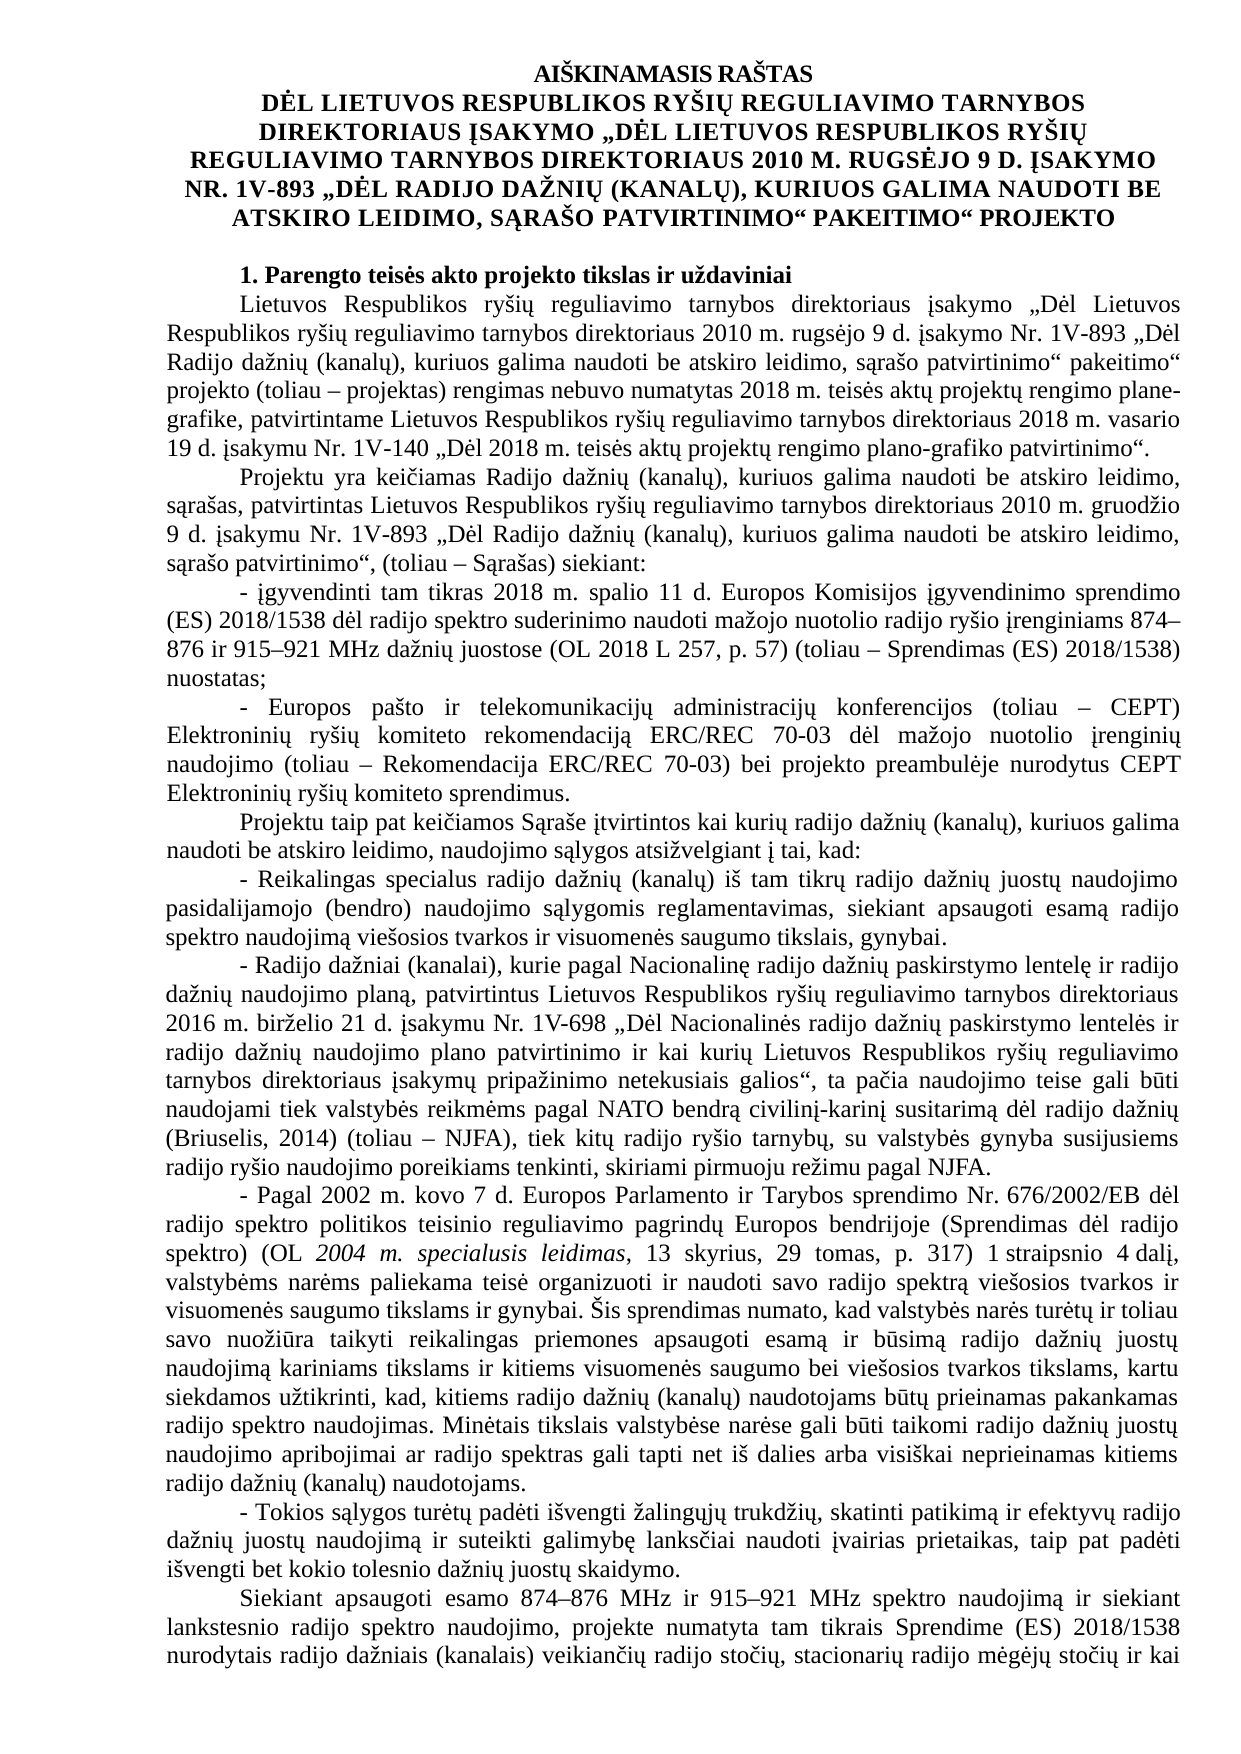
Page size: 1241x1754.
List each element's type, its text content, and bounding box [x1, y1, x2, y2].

text Siekiant apsaugoti esamo 874–876 MHz ir 915–921 MHz spektro naudojimą ir siekiant lankstesnio radijo spektro naudojimo, projekte numatyta tam tikrais Sprendime (ES) 2018/1538 nurodytais radijo dažniais (kanalais) veikiančių radijo stočių, stacionarių radijo mėgėjų stočių ir kai [166, 1583, 1181, 1669]
text - įgyvendinti tam tikras 2018 m. spalio 11 d. Europos Komisijos įgyvendinimo sprendimo (ES) 2018/1538 dėl radijo spektro suderinimo naudoti mažojo nuotolio radijo ryšio įrenginiams 874–876 ir 915–921 MHz dažnių juostose (OL 2018 L 257, p. 57) (toliau – Sprendimas (ES) 2018/1538) nuostatas; [166, 577, 1181, 692]
text - Tokios sąlygos turėtų padėti išvengti žalingųjų trukdžių, skatinti patikimą ir efektyvų radijo dažnių juostų naudojimą ir suteikti galimybę lanksčiai naudoti įvairias prietaikas, taip pat padėti išvengti bet kokio tolesnio dažnių juostų skaidymo. [166, 1497, 1181, 1583]
text AIŠKINAMASIS RAŠTAS [165, 59, 1181, 88]
text - Pagal 2002 m. kovo 7 d. Europos Parlamento ir Tarybos sprendimo Nr. 676/2002/EB dėl radijo spektro politikos teisinio reguliavimo pagrindų Europos bendrijoje (Sprendimas dėl radijo spektro) (OL 2004 m. specialusis leidimas, 13 skyrius, 29 tomas, p. 317) 1 straipsnio 4 dalį, valstybėms narėms paliekama teisė organizuoti ir naudoti savo radijo spektrą viešosios tvarkos ir visuomenės saugumo tikslams ir gynybai. Šis sprendimas numato, kad valstybės narės turėtų ir toliau savo nuožiūra taikyti reikalingas priemones apsaugoti esamą ir būsimą radijo dažnių juostų naudojimą kariniams tikslams ir kitiems visuomenės saugumo bei viešosios tvarkos tikslams, kartu siekdamos užtikrinti, kad, kitiems radijo dažnių (kanalų) naudotojams būtų prieinamas pakankamas radijo spektro naudojimas. Minėtais tikslais valstybėse narėse gali būti taikomi radijo dažnių juostų naudojimo apribojimai ar radijo spektras gali tapti net iš dalies arba visiškai neprieinamas kitiems radijo dažnių (kanalų) naudotojams. [165, 1180, 1179, 1497]
text Projektu yra keičiamas Radijo dažnių (kanalų), kuriuos galima naudoti be atskiro leidimo, sąrašas, patvirtintas Lietuvos Respublikos ryšių reguliavimo tarnybos direktoriaus 2010 m. gruodžio 9 d. įsakymu Nr. 1V-893 „Dėl Radijo dažnių (kanalų), kuriuos galima naudoti be atskiro leidimo, sąrašo patvirtinimo“, (toliau – Sąrašas) siekiant: [166, 462, 1181, 577]
text - Europos pašto ir telekomunikacijų administracijų konferencijos (toliau – CEPT) Elektroninių ryšių komiteto rekomendaciją ERC/REC 70-03 dėl mažojo nuotolio įrenginių naudojimo (toliau – Rekomendacija ERC/REC 70-03) bei projekto preambulėje nurodytus CEPT Elektroninių ryšių komiteto sprendimus. [166, 692, 1181, 807]
text - Reikalingas specialus radijo dažnių (kanalų) iš tam tikrų radijo dažnių juostų naudojimo pasidalijamojo (bendro) naudojimo sąlygomis reglamentavimas, siekiant apsaugoti esamą radijo spektro naudojimą viešosios tvarkos ir visuomenės saugumo tikslais, gynybai. [165, 864, 1179, 950]
text DĖL LIETUVOS RESPUBLIKOS RYŠIŲ REGULIAVIMO TARNYBOS DIREKTORIAUS ĮSAKYMO „DĖL LIETUVOS RESPUBLIKOS RYŠIŲ REGULIAVIMO TARNYBOS DIREKTORIAUS 2010 M. RUGSĖJO 9 D. ĮSAKYMO NR. 1V-893 „DĖL RADIJO DAŽNIŲ (KANALŲ), KURIUOS GALIMA NAUDOTI BE ATSKIRO LEIDIMO, SĄRAŠO PATVIRTINIMO“ PAKEITIMO“ PROJEKTO [165, 88, 1181, 232]
text Projektu taip pat keičiamos Sąraše įtvirtintos kai kurių radijo dažnių (kanalų), kuriuos galima naudoti be atskiro leidimo, naudojimo sąlygos atsižvelgiant į tai, kad: [166, 807, 1181, 864]
text Lietuvos Respublikos ryšių reguliavimo tarnybos direktoriaus įsakymo „Dėl Lietuvos Respublikos ryšių reguliavimo tarnybos direktoriaus 2010 m. rugsėjo 9 d. įsakymo Nr. 1V-893 „Dėl Radijo dažnių (kanalų), kuriuos galima naudoti be atskiro leidimo, sąrašo patvirtinimo“ pakeitimo“ projekto (toliau – projektas) rengimas nebuvo numatytas 2018 m. teisės aktų projektų rengimo plane-grafike, patvirtintame Lietuvos Respublikos ryšių reguliavimo tarnybos direktoriaus 2018 m. vasario 19 d. įsakymu Nr. 1V-140 „Dėl 2018 m. teisės aktų projektų rengimo plano-grafiko patvirtinimo“. [166, 289, 1181, 462]
text 1. Parengto teisės akto projekto tikslas ir uždaviniai [166, 260, 1179, 289]
text - Radijo dažniai (kanalai), kurie pagal Nacionalinę radijo dažnių paskirstymo lentelę ir radijo dažnių naudojimo planą, patvirtintus Lietuvos Respublikos ryšių reguliavimo tarnybos direktoriaus 2016 m. birželio 21 d. įsakymu Nr. 1V-698 „Dėl Nacionalinės radijo dažnių paskirstymo lentelės ir radijo dažnių naudojimo plano patvirtinimo ir kai kurių Lietuvos Respublikos ryšių reguliavimo tarnybos direktoriaus įsakymų pripažinimo netekusiais galios“, ta pačia naudojimo teise gali būti naudojami tiek valstybės reikmėms pagal NATO bendrą civilinį-karinį susitarimą dėl radijo dažnių (Briuselis, 2014) (toliau – NJFA), tiek kitų radijo ryšio tarnybų, su valstybės gynyba susijusiems radijo ryšio naudojimo poreikiams tenkinti, skiriami pirmuoju režimu pagal NJFA. [165, 950, 1179, 1180]
